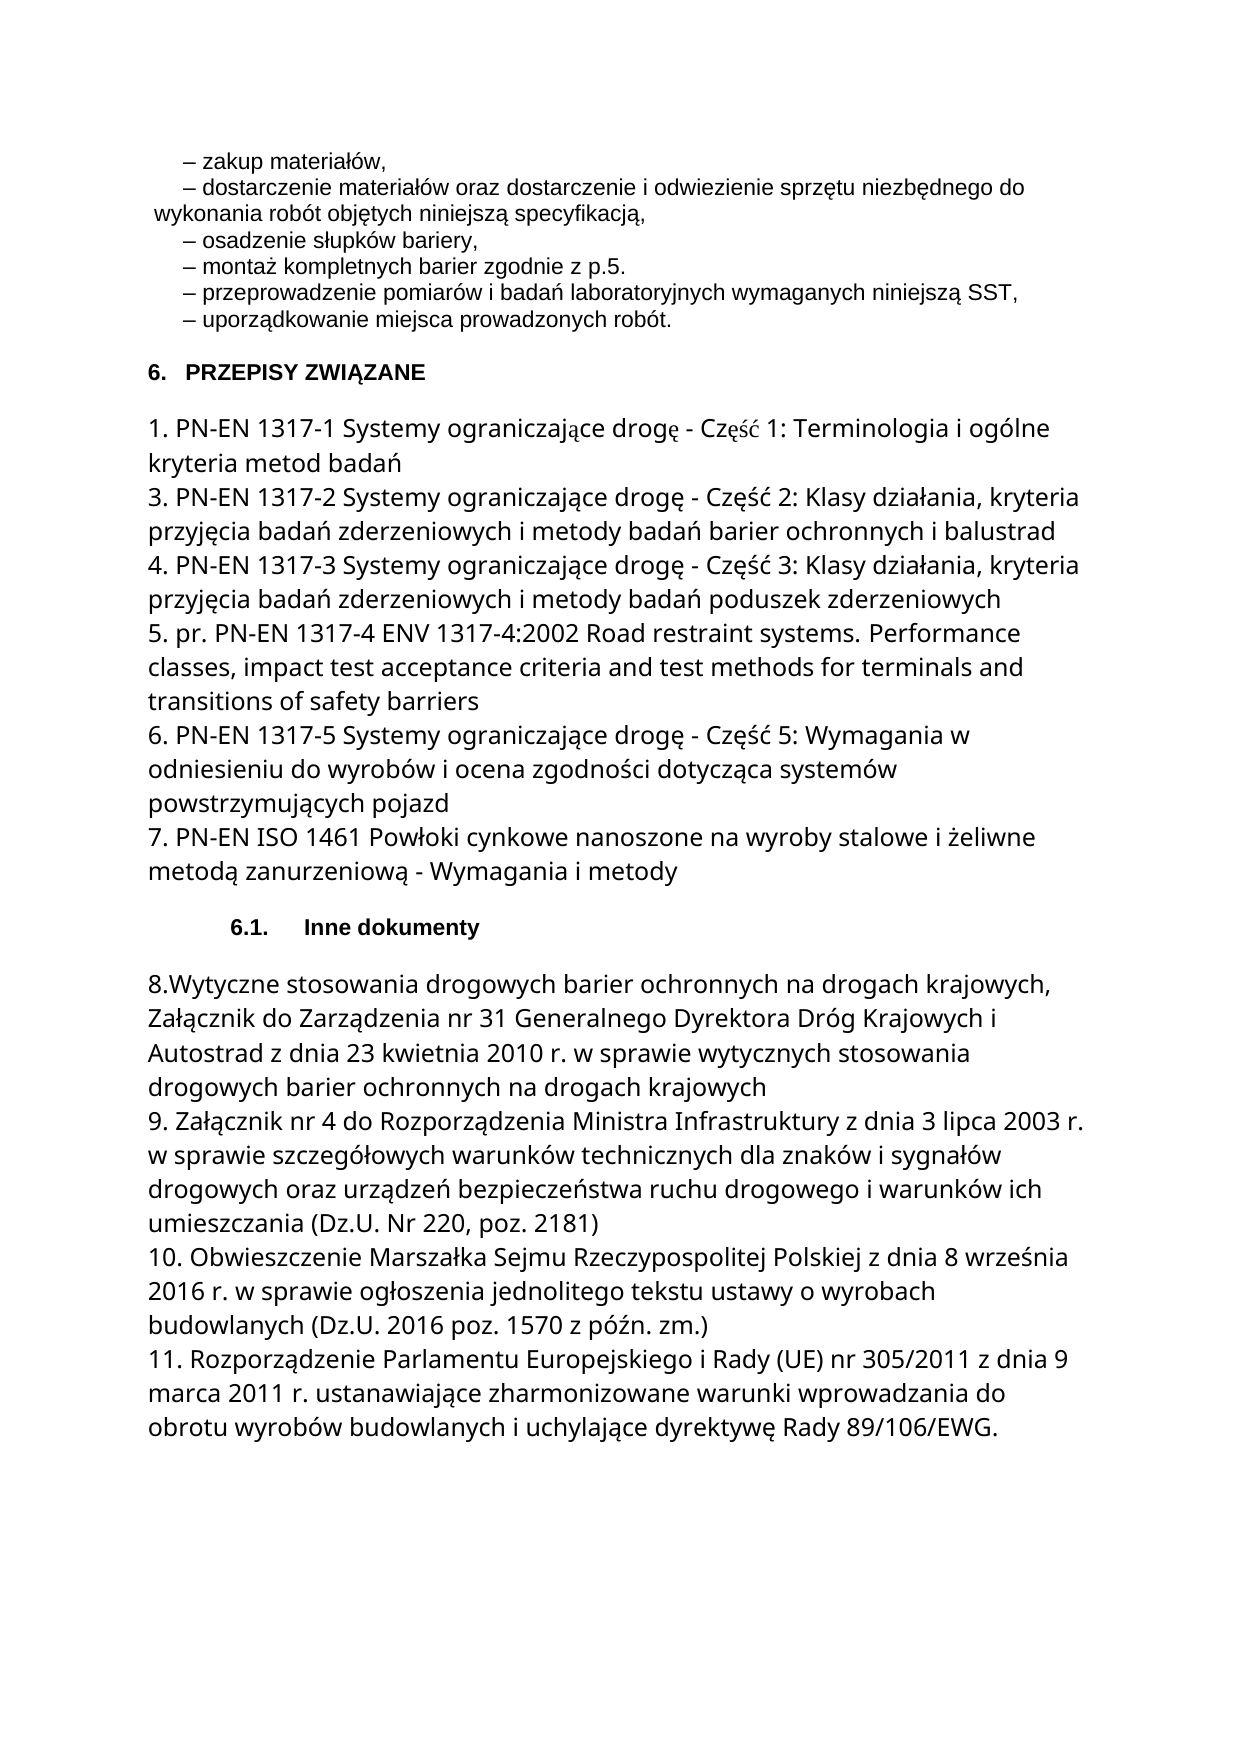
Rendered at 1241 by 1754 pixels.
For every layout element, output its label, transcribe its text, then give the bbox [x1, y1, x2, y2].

text 9. Załącznik nr 4 do Rozporządzenia Ministra Infrastruktury z dnia 3 lipca 2003 r. w sprawie szczegółowych warunków technicznych dla znaków i sygnałów drogowych oraz urządzeń bezpieczeństwa ruchu drogowego i warunków ich umieszczania (Dz.U. Nr 220, poz. 2181) [148, 1103, 1093, 1239]
text 7. PN-EN ISO 1461 Powłoki cynkowe nanoszone na wyroby stalowe i żeliwne metodą zanurzeniową - Wymagania i metody [148, 820, 1093, 888]
text 10. Obwieszczenie Marszałka Sejmu Rzeczypospolitej Polskiej z dnia 8 września 2016 r. w sprawie ogłoszenia jednolitego tekstu ustawy o wyrobach budowlanych (Dz.U. 2016 poz. 1570 z późn. zm.) [148, 1239, 1093, 1342]
text 6. PN-EN 1317-5 Systemy ograniczające drogę - Część 5: Wymagania w odniesieniu do wyrobów i ocena zgodności dotycząca systemów powstrzymujących pojazd [148, 718, 1093, 820]
text 8.Wytyczne stosowania drogowych barier ochronnych na drogach krajowych, Załącznik do Zarządzenia nr 31 Generalnego Dyrektora Dróg Krajowych i Autostrad z dnia 23 kwietnia 2010 r. w sprawie wytycznych stosowania drogowych barier ochronnych na drogach krajowych [148, 967, 1093, 1103]
list PRZEPISY ZWIĄZANE [148, 358, 1093, 385]
text – zakup materiałów, [183, 148, 1093, 174]
text – montaż kompletnych barier zgodnie z p.5. [183, 253, 1093, 279]
text – dostarczenie materiałów oraz dostarczenie i odwiezienie sprzętu niezbędnego do [183, 174, 1093, 200]
text 4. PN-EN 1317-3 Systemy ograniczające drogę - Część 3: Klasy działania, kryteria przyjęcia badań zderzeniowych i metody badań poduszek zderzeniowych [148, 547, 1093, 616]
text 1. PN-EN 1317-1 Systemy ograniczające drogę - Część 1: Terminologia i ogólne kryteria metod badań [148, 411, 1093, 479]
list Inne dokumenty [230, 914, 1093, 941]
text – uporządkowanie miejsca prowadzonych robót. [183, 306, 1093, 332]
text 11. Rozporządzenie Parlamentu Europejskiego i Rady (UE) nr 305/2011 z dnia 9 marca 2011 r. ustanawiające zharmonizowane warunki wprowadzania do obrotu wyrobów budowlanych i uchylające dyrektywę Rady 89/106/EWG. [148, 1342, 1093, 1444]
text 5. pr. PN-EN 1317-4 ENV 1317-4:2002 Road restraint systems. Performance classes, impact test acceptance criteria and test methods for terminals and transitions of safety barriers [148, 616, 1093, 718]
text – przeprowadzenie pomiarów i badań laboratoryjnych wymaganych niniejszą SST, [183, 279, 1093, 306]
text – osadzenie słupków bariery, [183, 227, 1093, 253]
text 3. PN-EN 1317-2 Systemy ograniczające drogę - Część 2: Klasy działania, kryteria przyjęcia badań zderzeniowych i metody badań barier ochronnych i balustrad [148, 479, 1093, 547]
text wykonania robót objętych niniejszą specyfikacją, [148, 200, 1093, 227]
